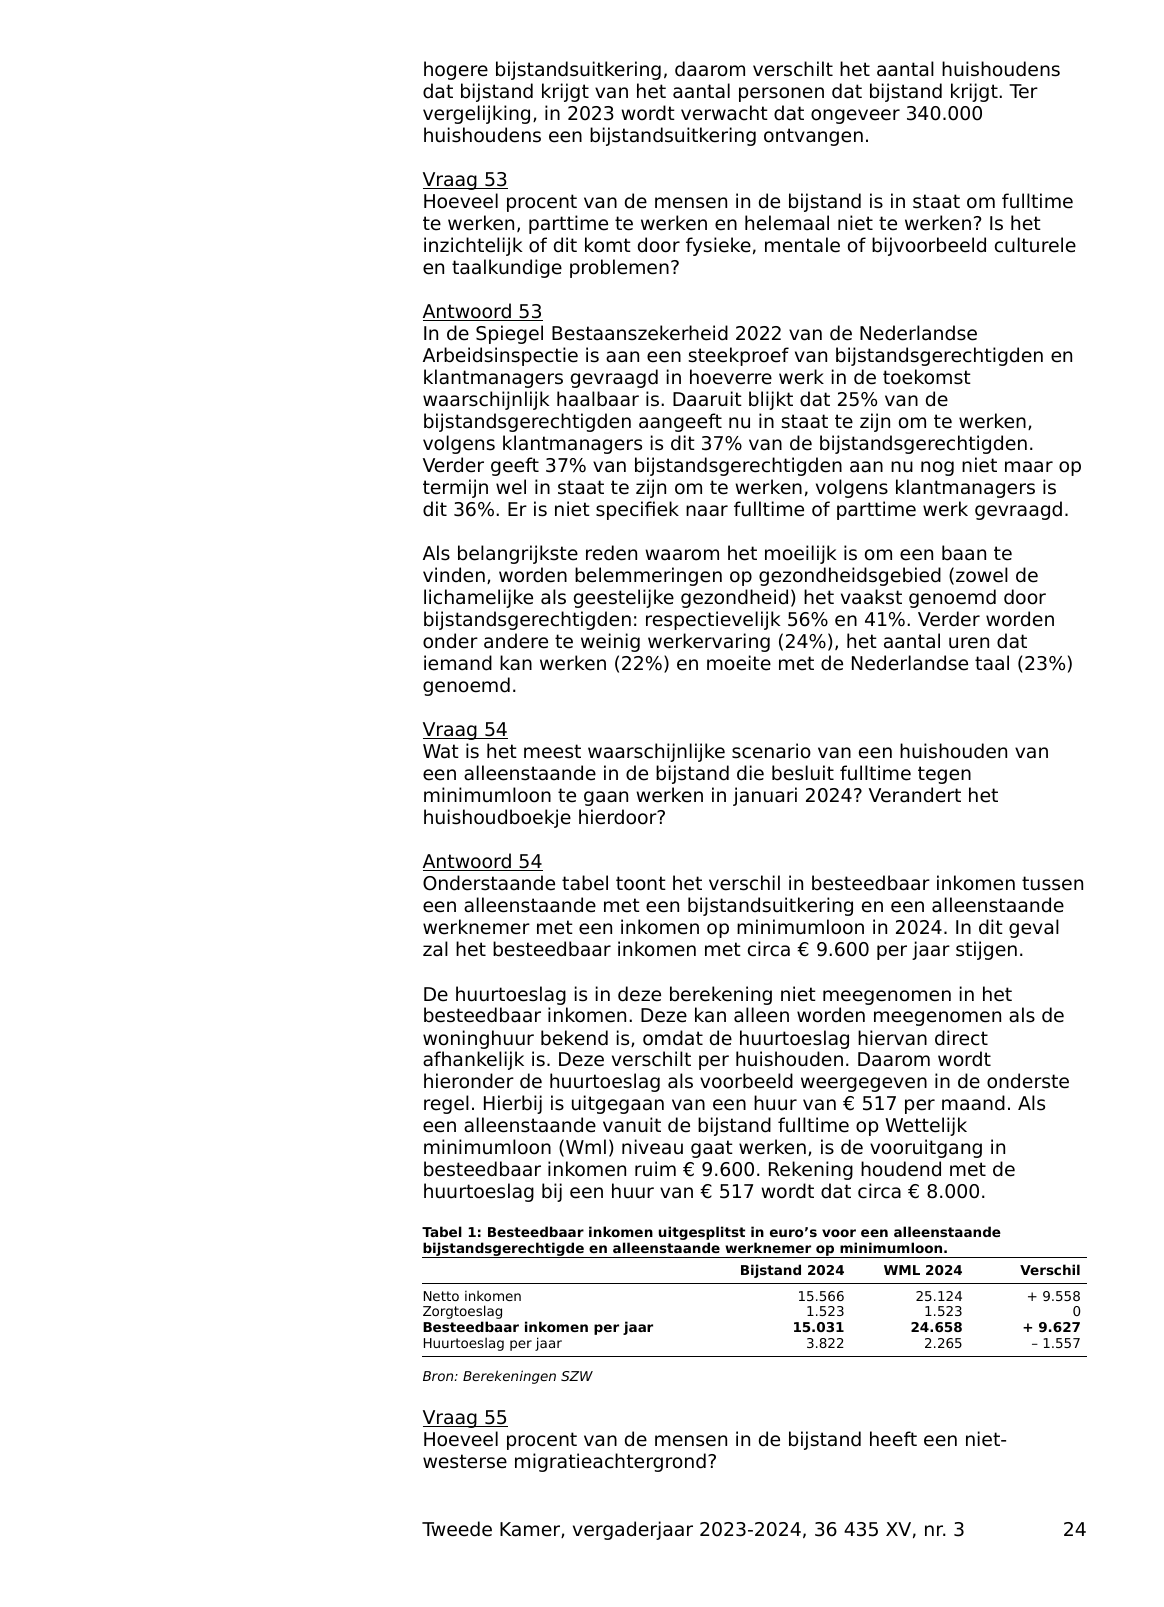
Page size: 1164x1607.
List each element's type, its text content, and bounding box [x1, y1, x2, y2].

table_cell Besteedbaar inkomen per jaar [422, 1320, 732, 1336]
table_cell 25.124 [850, 1284, 968, 1304]
table_cell 15.031 [732, 1320, 850, 1336]
table_cell – 1.557 [969, 1336, 1087, 1356]
table_cell Netto inkomen [422, 1284, 732, 1304]
table_cell 1.523 [732, 1304, 850, 1320]
text De huurtoeslag is in deze berekening niet meegenomen in het besteedbaar inkomen. Deze kan alleen worden meegenomen als de woninghuur bekend is, omdat de huurtoeslag hiervan direct afhankelijk is. Deze verschilt per huishouden. Daarom wordt hieronder de huurtoeslag als voorbeeld weergegeven in de onderste regel. Hierbij is uitgegaan van een huur van € 517 per maand. Als een alleenstaande vanuit de bijstand fulltime op Wettelijk minimumloon (Wml) niveau gaat werken, is de vooruitgang in besteedbaar inkomen ruim € 9.600. Rekening houdend met de huurtoeslag bij een huur van € 517 wordt dat circa € 8.000. [422, 983, 1087, 1203]
text Wat is het meest waarschijnlijke scenario van een huishouden van een alleenstaande in de bijstand die besluit fulltime tegen minimumloon te gaan werken in januari 2024? Verandert het huishoudboekje hierdoor? [422, 741, 1087, 829]
table_cell 15.566 [732, 1284, 850, 1304]
table_cell 24.658 [850, 1320, 968, 1336]
text Hoeveel procent van de mensen in de bijstand heeft een niet-westerse migratieachtergrond? [422, 1429, 1087, 1473]
text hogere bijstandsuitkering, daarom verschilt het aantal huishoudens dat bijstand krijgt van het aantal personen dat bijstand krijgt. Ter vergelijking, in 2023 wordt verwacht dat ongeveer 340.000 huishoudens een bijstandsuitkering ontvangen. [422, 59, 1087, 147]
table_cell 2.265 [850, 1336, 968, 1356]
table_cell [422, 1258, 732, 1283]
text Als belangrijkste reden waarom het moeilijk is om een baan te vinden, worden belemmeringen op gezondheidsgebied (zowel de lichamelijke als geestelijke gezondheid) het vaakst genoemd door bijstandsgerechtigden: respectievelijk 56% en 41%. Verder worden onder andere te weinig werkervaring (24%), het aantal uren dat iemand kan werken (22%) en moeite met de Nederlandse taal (23%) genoemd. [422, 543, 1087, 697]
table_cell + 9.627 [969, 1320, 1087, 1336]
table_cell Zorgtoeslag [422, 1304, 732, 1320]
table_cell + 9.558 [969, 1284, 1087, 1304]
text Vraag 55 [422, 1407, 1087, 1429]
table_cell 0 [969, 1304, 1087, 1320]
table_cell Verschil [969, 1258, 1087, 1283]
table_cell 3.822 [732, 1336, 850, 1356]
table_header Tabel 1: Besteedbaar inkomen uitgesplitst in euro’s voor een alleenstaande bijstandsgerechtigde en alleenstaande werknemer op minimumloon. [422, 1225, 1087, 1257]
text Onderstaande tabel toont het verschil in besteedbaar inkomen tussen een alleenstaande met een bijstandsuitkering en een alleenstaande werknemer met een inkomen op minimumloon in 2024. In dit geval zal het besteedbaar inkomen met circa € 9.600 per jaar stijgen. [422, 873, 1087, 961]
table_cell Bron: Berekeningen SZW [422, 1357, 1087, 1384]
table_cell Bijstand 2024 [732, 1258, 850, 1283]
table_cell WML 2024 [850, 1258, 968, 1283]
text Vraag 54 [422, 719, 1087, 741]
text Antwoord 53 [422, 301, 1087, 323]
text Hoeveel procent van de mensen in de bijstand is in staat om fulltime te werken, parttime te werken en helemaal niet te werken? Is het inzichtelijk of dit komt door fysieke, mentale of bijvoorbeeld culturele en taalkundige problemen? [422, 191, 1087, 279]
table_cell Huurtoeslag per jaar [422, 1336, 732, 1356]
text Antwoord 54 [422, 851, 1087, 873]
table_cell 1.523 [850, 1304, 968, 1320]
text In de Spiegel Bestaanszekerheid 2022 van de Nederlandse Arbeidsinspectie is aan een steekproef van bijstandsgerechtigden en klantmanagers gevraagd in hoeverre werk in de toekomst waarschijnlijk haalbaar is. Daaruit blijkt dat 25% van de bijstandsgerechtigden aangeeft nu in staat te zijn om te werken, volgens klantmanagers is dit 37% van de bijstandsgerechtigden. Verder geeft 37% van bijstandsgerechtigden aan nu nog niet maar op termijn wel in staat te zijn om te werken, volgens klantmanagers is dit 36%. Er is niet specifiek naar fulltime of parttime werk gevraagd. [422, 323, 1087, 521]
text Vraag 53 [422, 169, 1087, 191]
